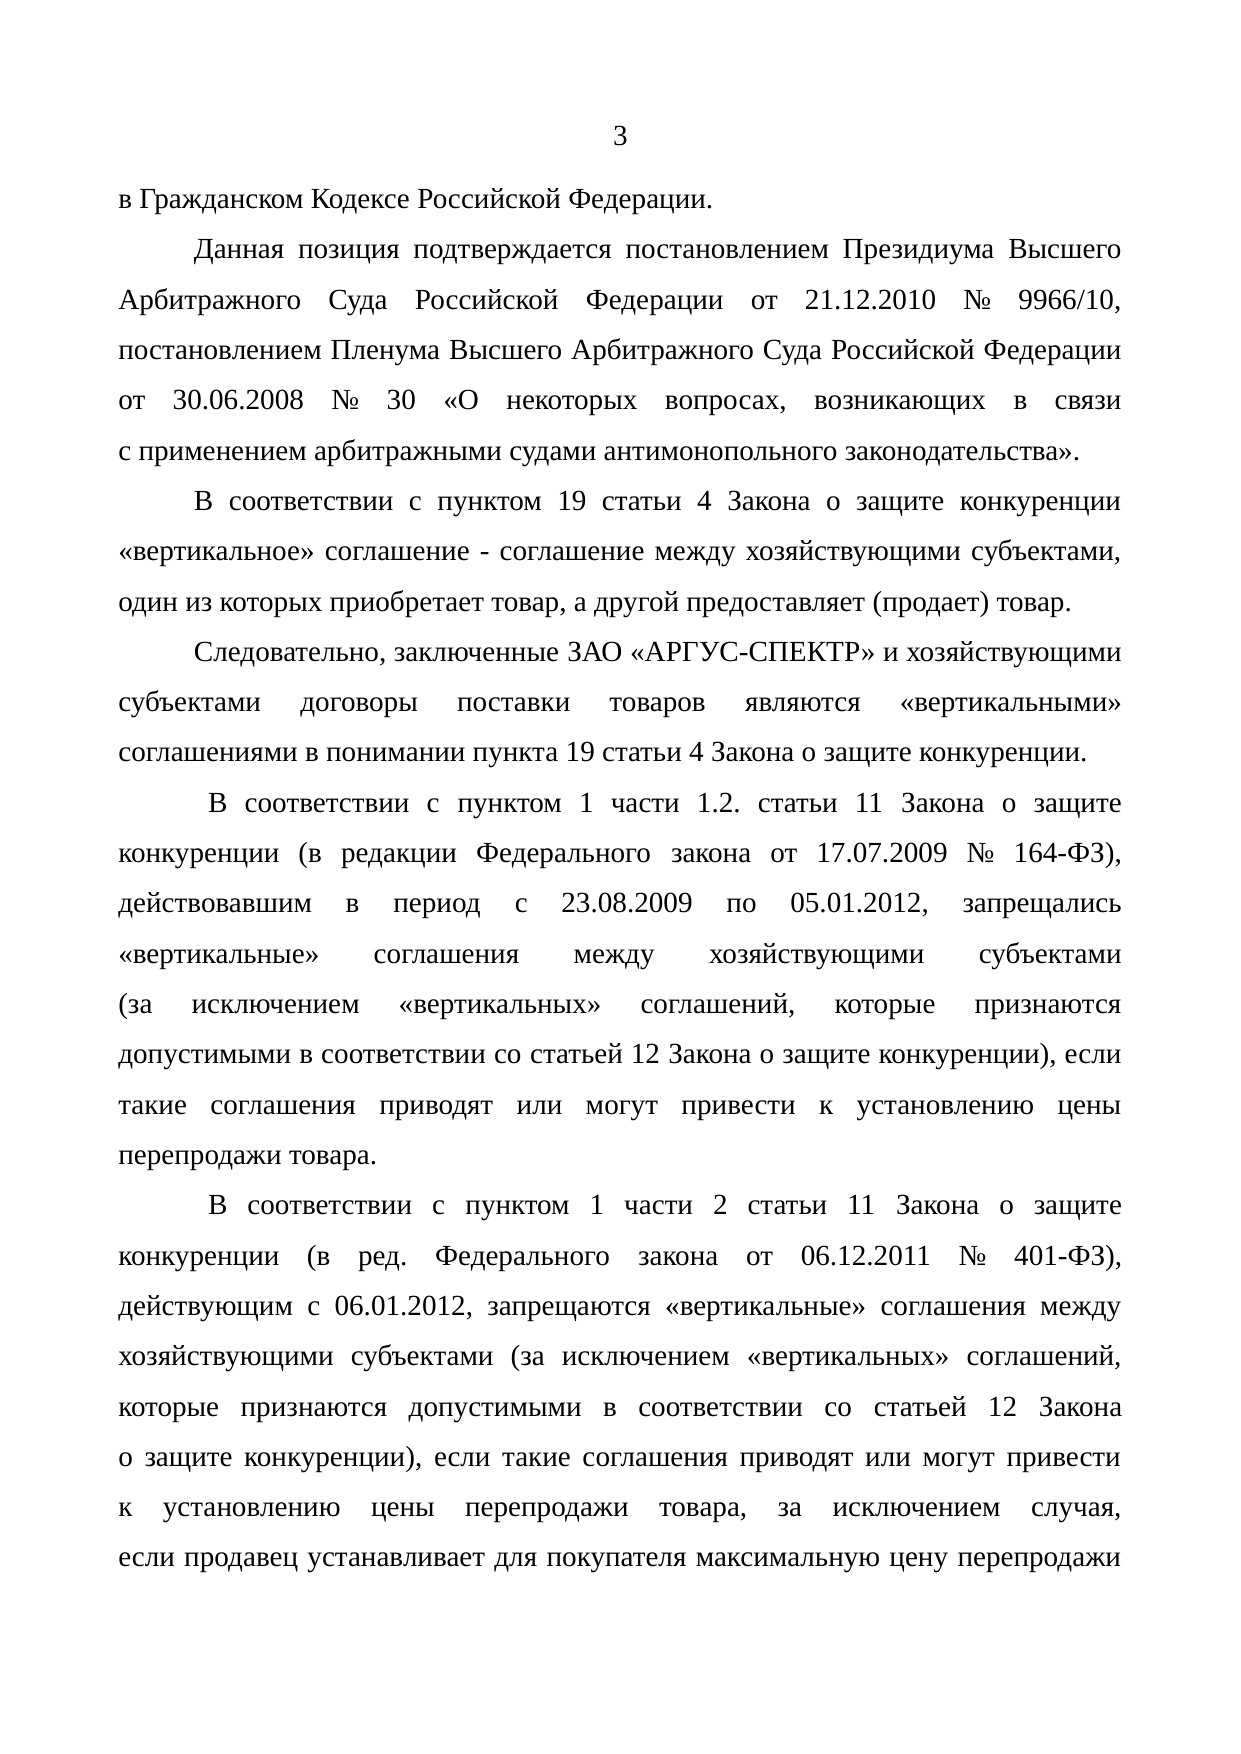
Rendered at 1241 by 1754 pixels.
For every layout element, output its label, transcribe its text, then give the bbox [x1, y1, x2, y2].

text В соответствии с пунктом 1 части 1.2. статьи 11 Закона о защите конкуренции (в редакции Федерального закона от 17.07.2009 № 164-ФЗ), действовавшим в период с 23.08.2009 по 05.01.2012, запрещались «вертикальные» соглашения между хозяйствующими субъектами (за исключением «вертикальных» соглашений, которые признаются допустимыми в соответствии со статьей 12 Закона о защите конкуренции), если такие соглашения приводят или могут привести к установлению цены перепродажи товара. [118, 785, 1122, 1171]
text в Гражданском Кодексе Российской Федерации. [118, 181, 1122, 215]
text Следовательно, заключенные ЗАО «АРГУС-СПЕКТР» и хозяйствующими субъектами договоры поставки товаров являются «вертикальными» соглашениями в понимании пункта 19 статьи 4 Закона о защите конкуренции. [118, 634, 1122, 768]
text В соответствии с пунктом 1 части 2 статьи 11 Закона о защите конкуренции (в ред. Федерального закона от 06.12.2011 № 401-ФЗ), действующим с 06.01.2012, запрещаются «вертикальные» соглашения между хозяйствующими субъектами (за исключением «вертикальных» соглашений, которые признаются допустимыми в соответствии со статьей 12 Закона о защите конкуренции), если такие соглашения приводят или могут привести к установлению цены перепродажи товара, за исключением случая, если продавец устанавливает для покупателя максимальную цену перепродажи [118, 1187, 1122, 1573]
text В соответствии с пунктом 19 статьи 4 Закона о защите конкуренции «вертикальное» соглашение - соглашение между хозяйствующими субъектами, один из которых приобретает товар, а другой предоставляет (продает) товар. [118, 483, 1122, 617]
text Данная позиция подтверждается постановлением Президиума Высшего Арбитражного Суда Российской Федерации от 21.12.2010 № 9966/10, постановлением Пленума Высшего Арбитражного Суда Российской Федерации от 30.06.2008 № 30 «О некоторых вопросах, возникающих в связи с применением арбитражными судами антимонопольного законодательства». [118, 231, 1122, 466]
